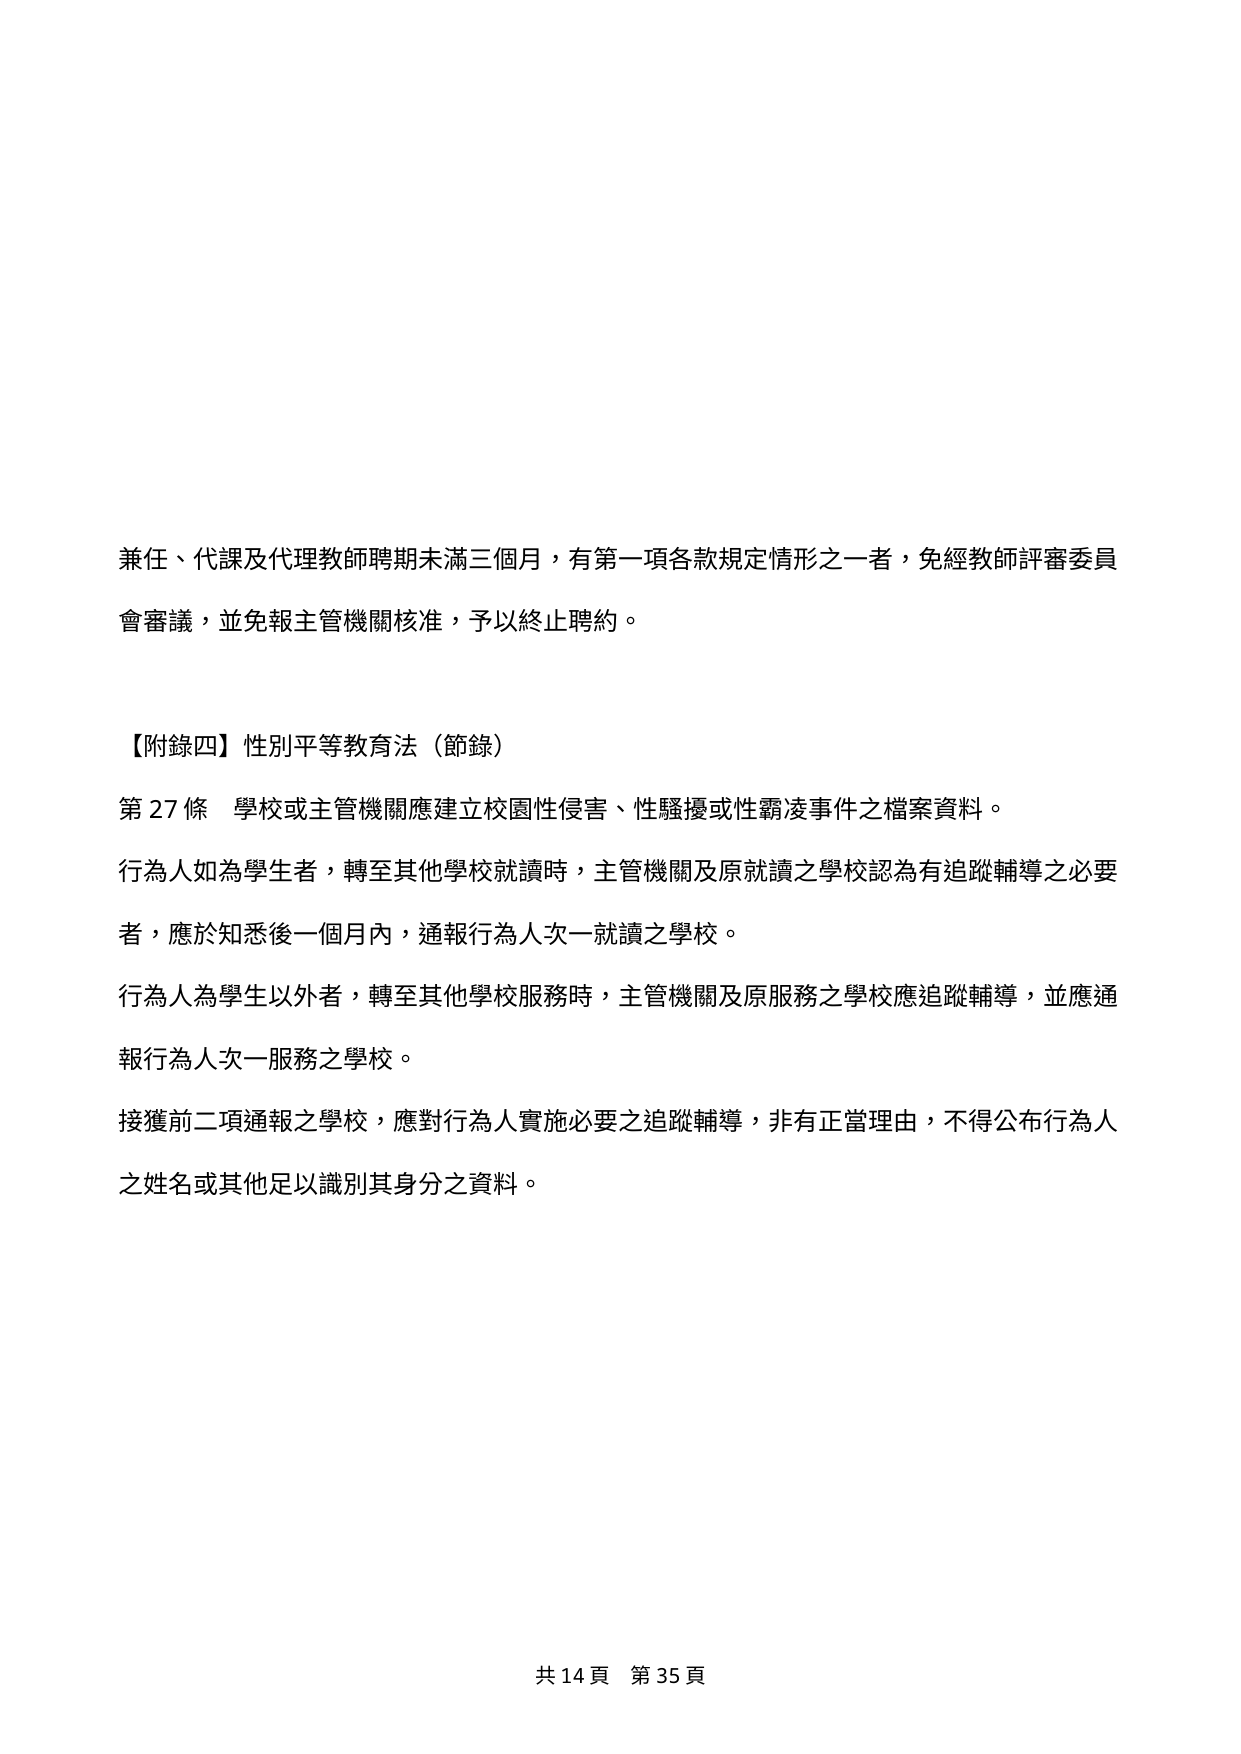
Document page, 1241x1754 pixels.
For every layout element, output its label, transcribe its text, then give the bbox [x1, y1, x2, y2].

text 行為人如為學生者，轉至其他學校就讀時，主管機關及原就讀之學校認為有追蹤輔導之必要者，應於知悉後一個月內，通報行為人次一就讀之學校。 [118, 828, 1122, 953]
text 第27條 學校或主管機關應建立校園性侵害、性騷擾或性霸凌事件之檔案資料。 [118, 766, 1122, 828]
text 行為人為學生以外者，轉至其他學校服務時，主管機關及原服務之學校應追蹤輔導，並應通報行為人次一服務之學校。 [118, 953, 1122, 1078]
text 兼任、代課及代理教師聘期未滿三個月，有第一項各款規定情形之一者，免經教師評審委員會審議，並免報主管機關核准，予以終止聘約。 [118, 516, 1122, 641]
text 【附錄四】性別平等教育法（節錄） [118, 703, 1122, 766]
text 接獲前二項通報之學校，應對行為人實施必要之追蹤輔導，非有正當理由，不得公布行為人之姓名或其他足以識別其身分之資料。 [118, 1078, 1122, 1203]
